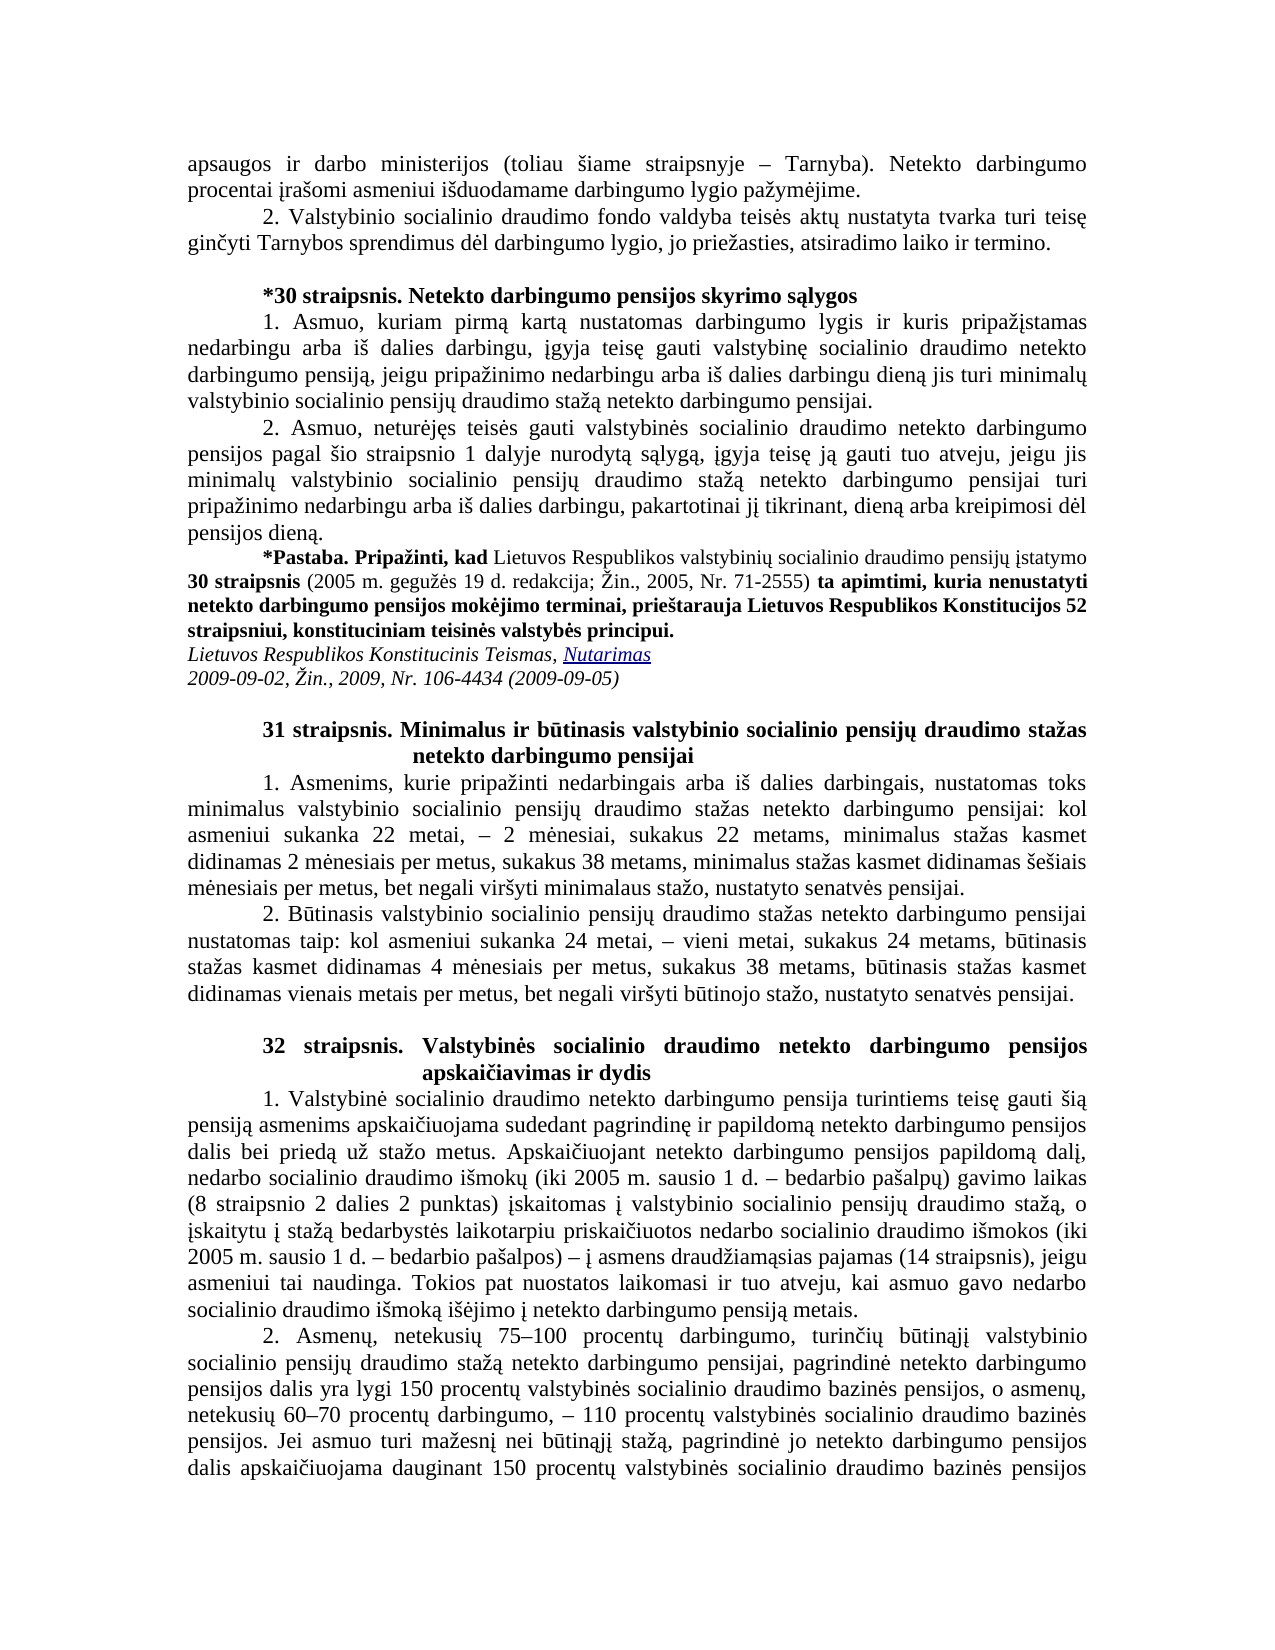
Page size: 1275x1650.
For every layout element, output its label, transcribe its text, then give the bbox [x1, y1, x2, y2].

text 2009-09-02, Žin., 2009, Nr. 106-4434 (2009-09-05) [187, 666, 1087, 690]
text 2. Asmuo, neturėjęs teisės gauti valstybinės socialinio draudimo netekto darbingumo pensijos pagal šio straipsnio 1 dalyje nurodytą sąlygą, įgyja teisę ją gauti tuo atveju, jeigu jis minimalų valstybinio socialinio pensijų draudimo stažą netekto darbingumo pensijai turi pripažinimo nedarbingu arba iš dalies darbingu, pakartotinai jį tikrinant, dieną arba kreipimosi dėl pensijos dieną. [187, 413, 1088, 545]
text *30 straipsnis. Netekto darbingumo pensijos skyrimo sąlygos [187, 282, 1088, 308]
text 1. Asmuo, kuriam pirmą kartą nustatomas darbingumo lygis ir kuris pripažįstamas nedarbingu arba iš dalies darbingu, įgyja teisę gauti valstybinę socialinio draudimo netekto darbingumo pensiją, jeigu pripažinimo nedarbingu arba iš dalies darbingu dieną jis turi minimalų valstybinio socialinio pensijų draudimo stažą netekto darbingumo pensijai. [187, 308, 1088, 413]
text 1. Asmenims, kurie pripažinti nedarbingais arba iš dalies darbingais, nustatomas toks minimalus valstybinio socialinio pensijų draudimo stažas netekto darbingumo pensijai: kol asmeniui sukanka 22 metai, – 2 mėnesiai, sukakus 22 metams, minimalus stažas kasmet didinamas 2 mėnesiais per metus, sukakus 38 metams, minimalus stažas kasmet didinamas šešiais mėnesiais per metus, bet negali viršyti minimalaus stažo, nustatyto senatvės pensijai. [187, 769, 1088, 901]
text 2. Būtinasis valstybinio socialinio pensijų draudimo stažas netekto darbingumo pensijai nustatomas taip: kol asmeniui sukanka 24 metai, – vieni metai, sukakus 24 metams, būtinasis stažas kasmet didinamas 4 mėnesiais per metus, sukakus 38 metams, būtinasis stažas kasmet didinamas vienais metais per metus, bet negali viršyti būtinojo stažo, nustatyto senatvės pensijai. [187, 901, 1088, 1006]
text *Pastaba. Pripažinti, kad Lietuvos Respublikos valstybinių socialinio draudimo pensijų įstatymo 30 straipsnis (2005 m. gegužės 19 d. redakcija; Žin., 2005, Nr. 71-2555) ta apimtimi, kuria nenustatyti netekto darbingumo pensijos mokėjimo terminai, prieštarauja Lietuvos Respublikos Konstitucijos 52 straipsniui, konstituciniam teisinės valstybės principui. [187, 545, 1088, 642]
text 2. Asmenų, netekusių 75–100 procentų darbingumo, turinčių būtinąjį valstybinio socialinio pensijų draudimo stažą netekto darbingumo pensijai, pagrindinė netekto darbingumo pensijos dalis yra lygi 150 procentų valstybinės socialinio draudimo bazinės pensijos, o asmenų, netekusių 60–70 procentų darbingumo, – 110 procentų valstybinės socialinio draudimo bazinės pensijos. Jei asmuo turi mažesnį nei būtinąjį stažą, pagrindinė jo netekto darbingumo pensijos dalis apskaičiuojama dauginant 150 procentų valstybinės socialinio draudimo bazinės pensijos [187, 1322, 1088, 1480]
text 31 straipsnis. Minimalus ir būtinasis valstybinio socialinio pensijų draudimo stažas netekto darbingumo pensijai [262, 716, 1088, 769]
text Lietuvos Respublikos Konstitucinis Teismas, Nutarimas [187, 642, 1087, 666]
text 2. Valstybinio socialinio draudimo fondo valdyba teisės aktų nustatyta tvarka turi teisę ginčyti Tarnybos sprendimus dėl darbingumo lygio, jo priežasties, atsiradimo laiko ir termino. [187, 203, 1088, 255]
text 32 straipsnis. Valstybinės socialinio draudimo netekto darbingumo pensijos apskaičiavimas ir dydis [262, 1032, 1088, 1085]
text apsaugos ir darbo ministerijos (toliau šiame straipsnyje – Tarnyba). Netekto darbingumo procentai įrašomi asmeniui išduodamame darbingumo lygio pažymėjime. [187, 150, 1088, 203]
text 1. Valstybinė socialinio draudimo netekto darbingumo pensija turintiems teisę gauti šią pensiją asmenims apskaičiuojama sudedant pagrindinę ir papildomą netekto darbingumo pensijos dalis bei priedą už stažo metus. Apskaičiuojant netekto darbingumo pensijos papildomą dalį, nedarbo socialinio draudimo išmokų (iki 2005 m. sausio 1 d. – bedarbio pašalpų) gavimo laikas (8 straipsnio 2 dalies 2 punktas) įskaitomas į valstybinio socialinio pensijų draudimo stažą, o įskaitytu į stažą bedarbystės laikotarpiu priskaičiuotos nedarbo socialinio draudimo išmokos (iki 2005 m. sausio 1 d. – bedarbio pašalpos) – į asmens draudžiamąsias pajamas (14 straipsnis), jeigu asmeniui tai naudinga. Tokios pat nuostatos laikomasi ir tuo atveju, kai asmuo gavo nedarbo socialinio draudimo išmoką išėjimo į netekto darbingumo pensiją metais. [187, 1085, 1088, 1322]
